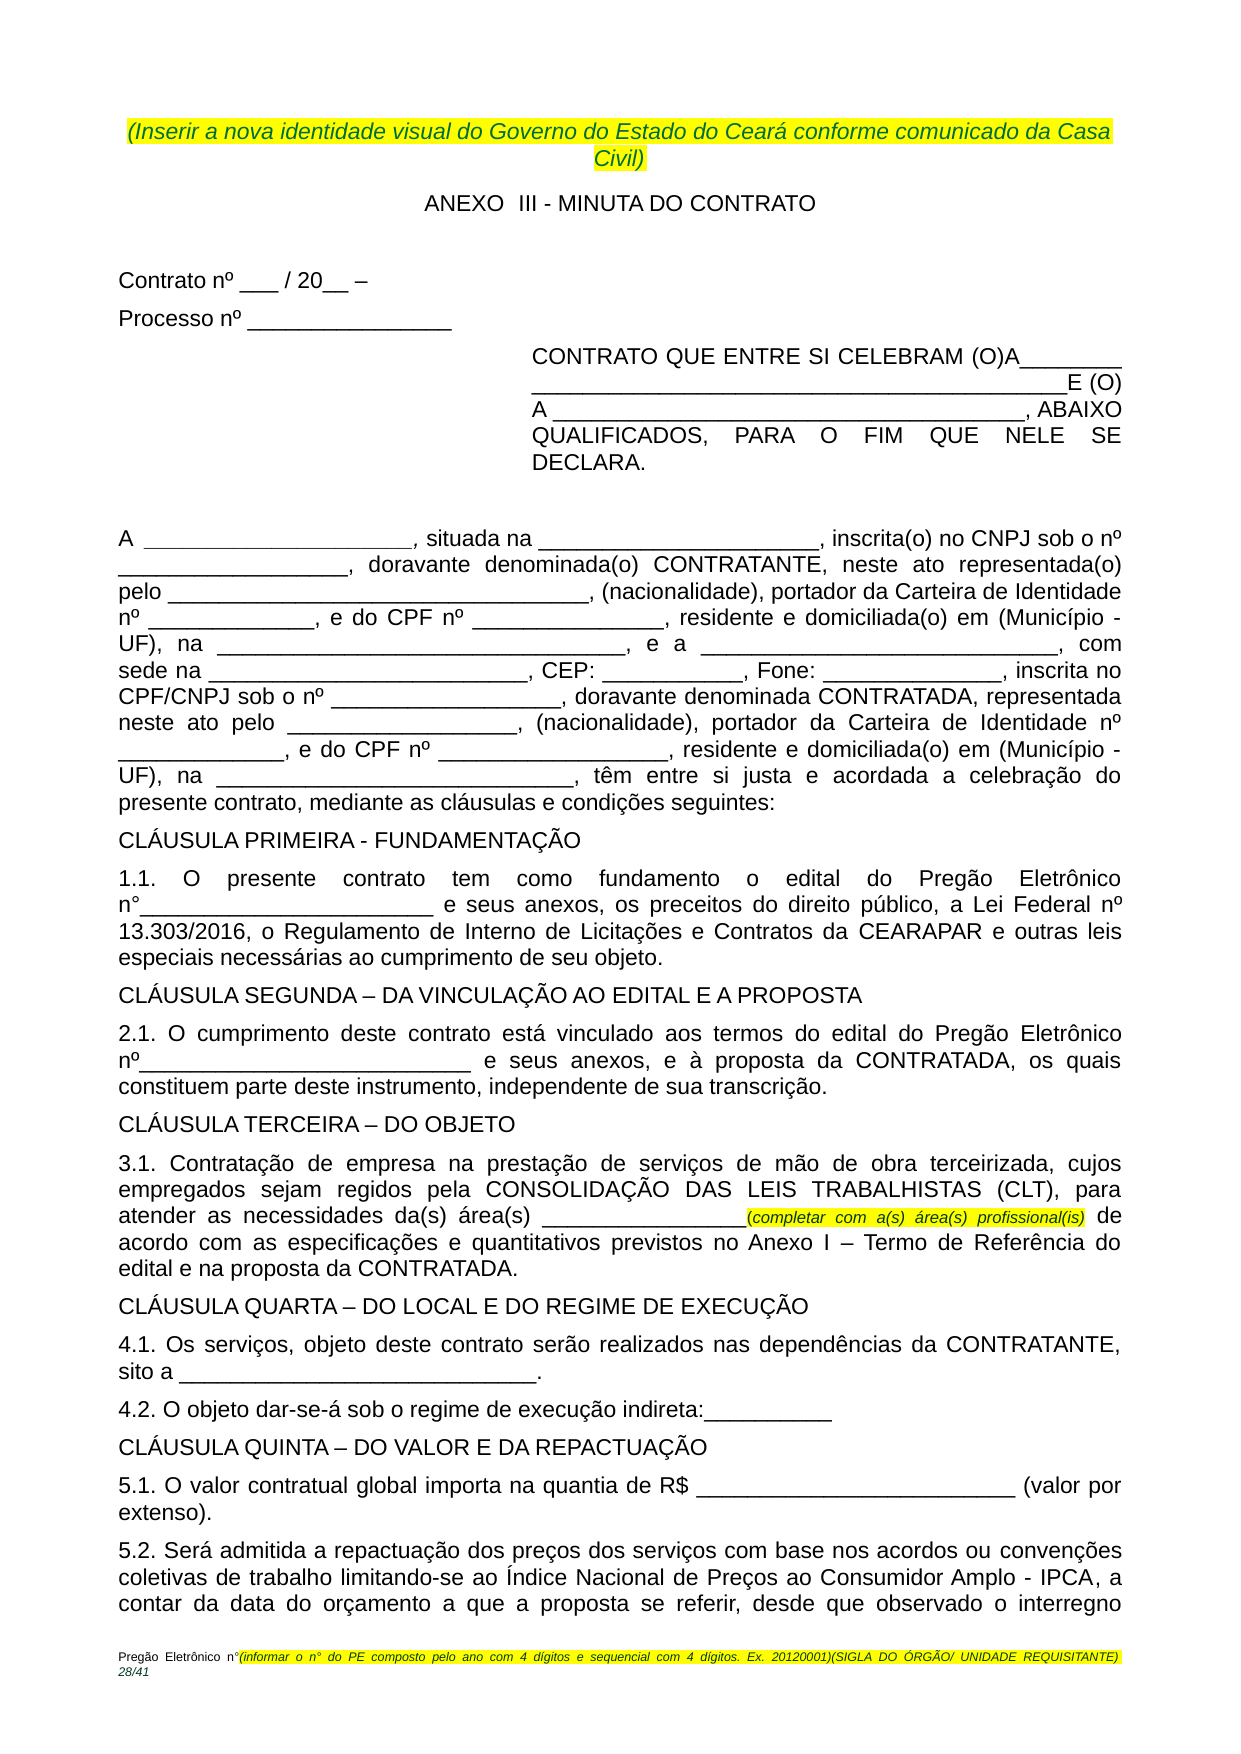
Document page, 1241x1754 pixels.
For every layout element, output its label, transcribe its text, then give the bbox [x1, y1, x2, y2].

text ANEXO III - MINUTA DO CONTRATO [118, 190, 1122, 216]
text CLÁUSULA QUINTA – DO VALOR E DA REPACTUAÇÃO [118, 1434, 1122, 1461]
text CLÁUSULA TERCEIRA – DO OBJETO [118, 1111, 1122, 1138]
text CLÁUSULA PRIMEIRA - FUNDAMENTAÇÃO [118, 827, 1122, 853]
text 5.2. Será admitida a repactuação dos preços dos serviços com base nos acordos ou convenções coletivas de trabalho limitando-se ao Índice Nacional de Preços ao Consumidor Amplo - IPCA, a contar da data do orçamento a que a proposta se referir, desde que observado o interregno [118, 1537, 1122, 1616]
text 1.1. O presente contrato tem como fundamento o edital do Pregão Eletrônico n°_______________________ e seus anexos, os preceitos do direito público, a Lei Federal nº 13.303/2016, o Regulamento de Interno de Licitações e Contratos da CEARAPAR e outras leis especiais necessárias ao cumprimento de seu objeto. [118, 865, 1122, 970]
text CLÁUSULA QUARTA – DO LOCAL E DO REGIME DE EXECUÇÃO [118, 1293, 1122, 1319]
text CLÁUSULA SEGUNDA – DA VINCULAÇÃO AO EDITAL E A PROPOSTA [118, 982, 1122, 1008]
text 4.2. O objeto dar-se-á sob o regime de execução indireta:__________ [118, 1396, 1122, 1422]
text Contrato nº ___ / 20__ – [118, 267, 1122, 293]
text 4.1. Os serviços, objeto deste contrato serão realizados nas dependências da CONTRATANTE, sito a ____________________________. [118, 1331, 1122, 1384]
text Processo nº ________________ [118, 305, 1122, 331]
text 5.1. O valor contratual global importa na quantia de R$ _________________________ (valor por extenso). [118, 1472, 1122, 1525]
text 3.1. Contratação de empresa na prestação de serviços de mão de obra terceirizada, cujos empregados sejam regidos pela CONSOLIDAÇÃO DAS LEIS TRABALHISTAS (CLT), para atender as necessidades da(s) área(s) ________________(completar com a(s) área(s) profissional(is) de acordo com as especificações e quantitativos previstos no Anexo I – Termo de Referência do edital e na proposta da CONTRATADA. [118, 1149, 1122, 1281]
text 2.1. O cumprimento deste contrato está vinculado aos termos do edital do Pregão Eletrônico nº__________________________ e seus anexos, e à proposta da CONTRATADA, os quais constituem parte deste instrumento, independente de sua transcrição. [118, 1020, 1122, 1099]
text A _____________________, situada na ______________________, inscrita(o) no CNPJ sob o nº __________________, doravante denominada(o) CONTRATANTE, neste ato representada(o) pelo _________________________________, (nacionalidade), portador da Carteira de Identidade nº _____________, e do CPF nº _______________, residente e domiciliada(o) em (Município - UF), na ________________________________, e a ____________________________, com sede na _________________________, CEP: ___________, Fone: ______________, inscrita no CPF/CNPJ sob o nº __________________, doravante denominada CONTRATADA, representada neste ato pelo __________________, (nacionalidade), portador da Carteira de Identidade nº _____________, e do CPF nº __________________, residente e domiciliada(o) em (Município - UF), na ____________________________, têm entre si justa e acordada a celebração do presente contrato, mediante as cláusulas e condições seguintes: [118, 525, 1122, 815]
text CONTRATO QUE ENTRE SI CELEBRAM (O)A________ __________________________________________E (O) A _____________________________________, ABAIXO QUALIFICADOS, PARA O FIM QUE NELE SE DECLARA. [532, 343, 1122, 475]
